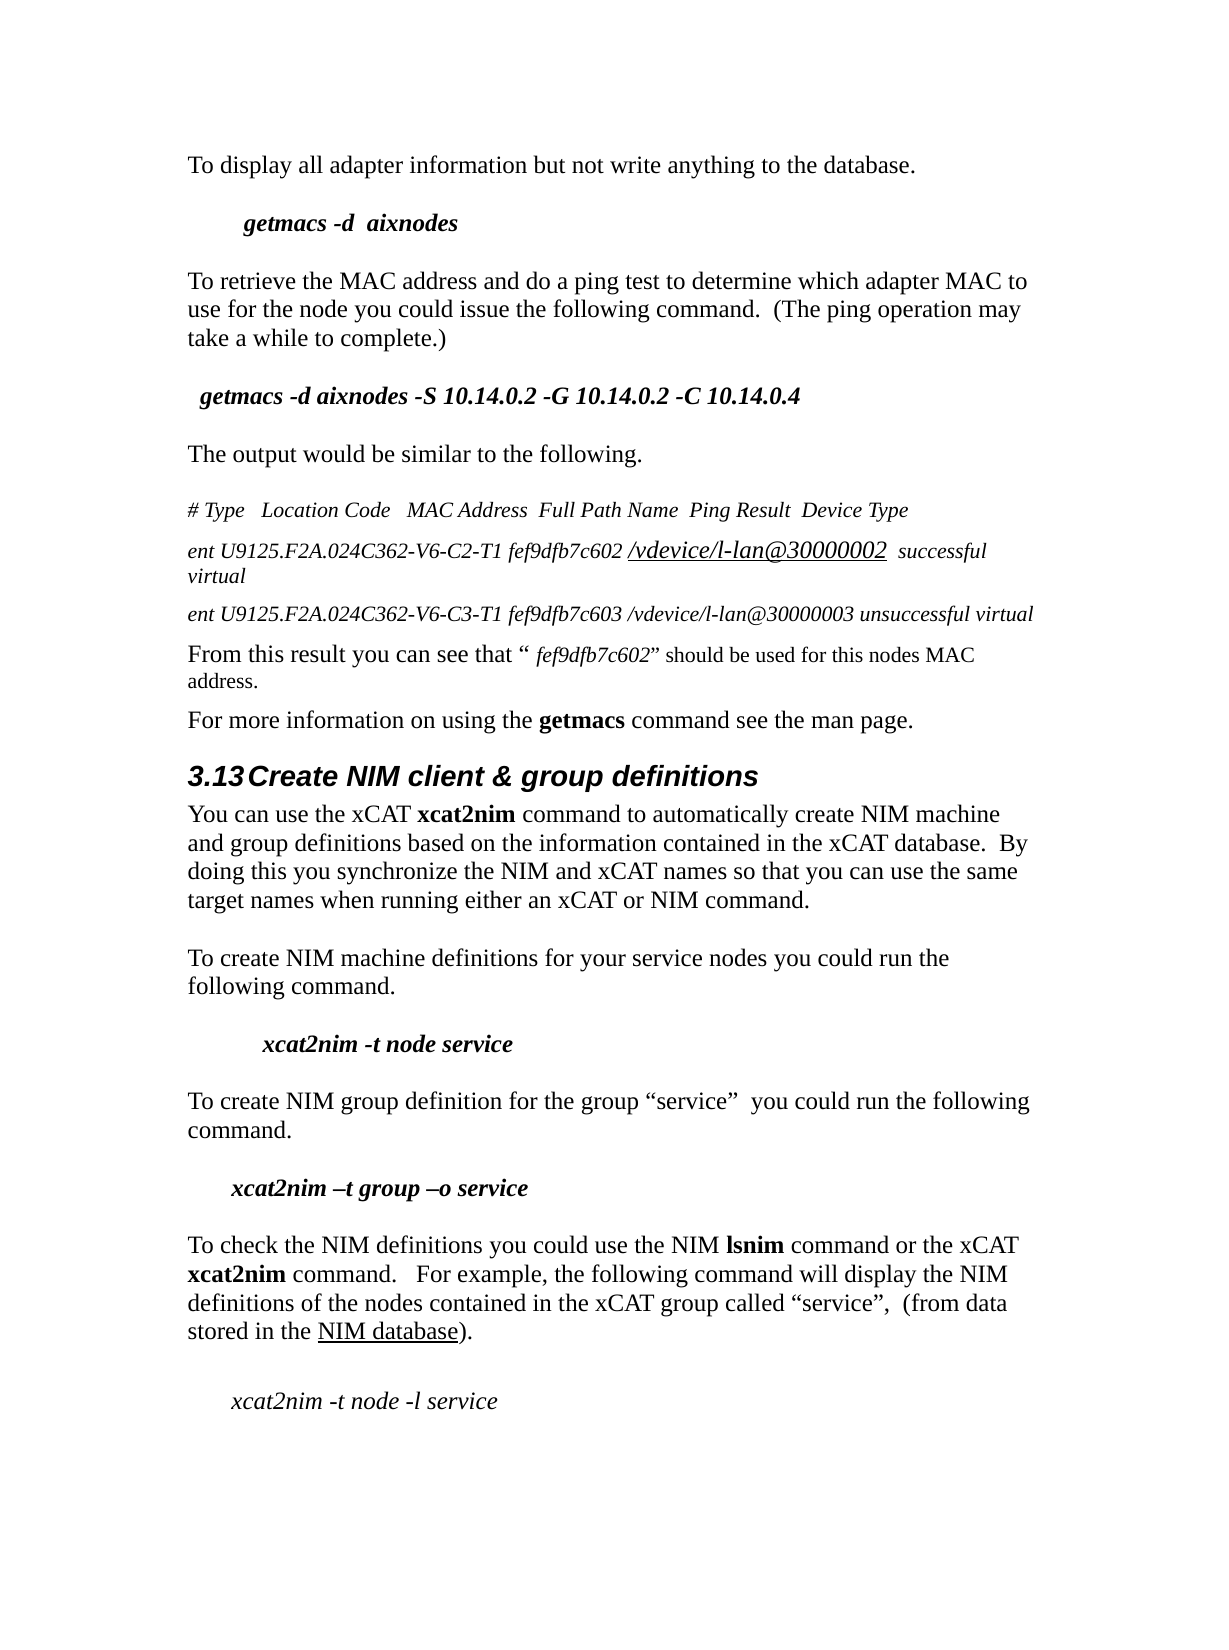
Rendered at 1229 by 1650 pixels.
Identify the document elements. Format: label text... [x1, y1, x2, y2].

text To create NIM machine definitions for your service nodes you could run the following command. [187, 943, 1041, 1000]
text xcat2nim -t node -l service [187, 1386, 1041, 1415]
text To check the NIM definitions you could use the NIM lsnim command or the xCAT xcat2nim command. For example, the following command will display the NIM definitions of the nodes contained in the xCAT group called “service”, (from data stored in the NIM database). [187, 1230, 1041, 1345]
text You can use the xCAT xcat2nim command to automatically create NIM machine and group definitions based on the information contained in the xCAT database. By doing this you synchronize the NIM and xCAT names so that you can use the same target names when running either an xCAT or NIM command. [187, 799, 1041, 914]
text For more information on using the getmacs command see the man page. [187, 705, 1041, 734]
text To create NIM group definition for the group “service” you could run the following command. [187, 1086, 1041, 1144]
subtitle Create NIM client & group definitions [187, 759, 1041, 793]
text # Type Location Code MAC Address Full Path Name Ping Result Device Type [187, 497, 1041, 522]
text From this result you can see that “ fef9dfb7c602” should be used for this nodes MAC address. [187, 639, 1041, 693]
text ent U9125.F2A.024C362-V6-C3-T1 fef9dfb7c603 /vdevice/l-lan@30000003 unsuccessful virtual [187, 601, 1041, 626]
text To display all adapter information but not write anything to the database. [112, 150, 1041, 179]
text ent U9125.F2A.024C362-V6-C2-T1 fef9dfb7c602 /vdevice/l-lan@30000002 successful virtual [187, 535, 1041, 589]
text xcat2nim -t node service [187, 1029, 1041, 1058]
text getmacs -d aixnodes -S 10.14.0.2 -G 10.14.0.2 -C 10.14.0.4 [112, 381, 1041, 410]
text The output would be similar to the following. [112, 439, 1041, 468]
text xcat2nim –t group –o service [187, 1144, 1041, 1201]
text getmacs -d aixnodes [112, 208, 1041, 237]
text To retrieve the MAC address and do a ping test to determine which adapter MAC to use for the node you could issue the following command. (The ping operation may take a while to complete.) [187, 266, 1041, 352]
